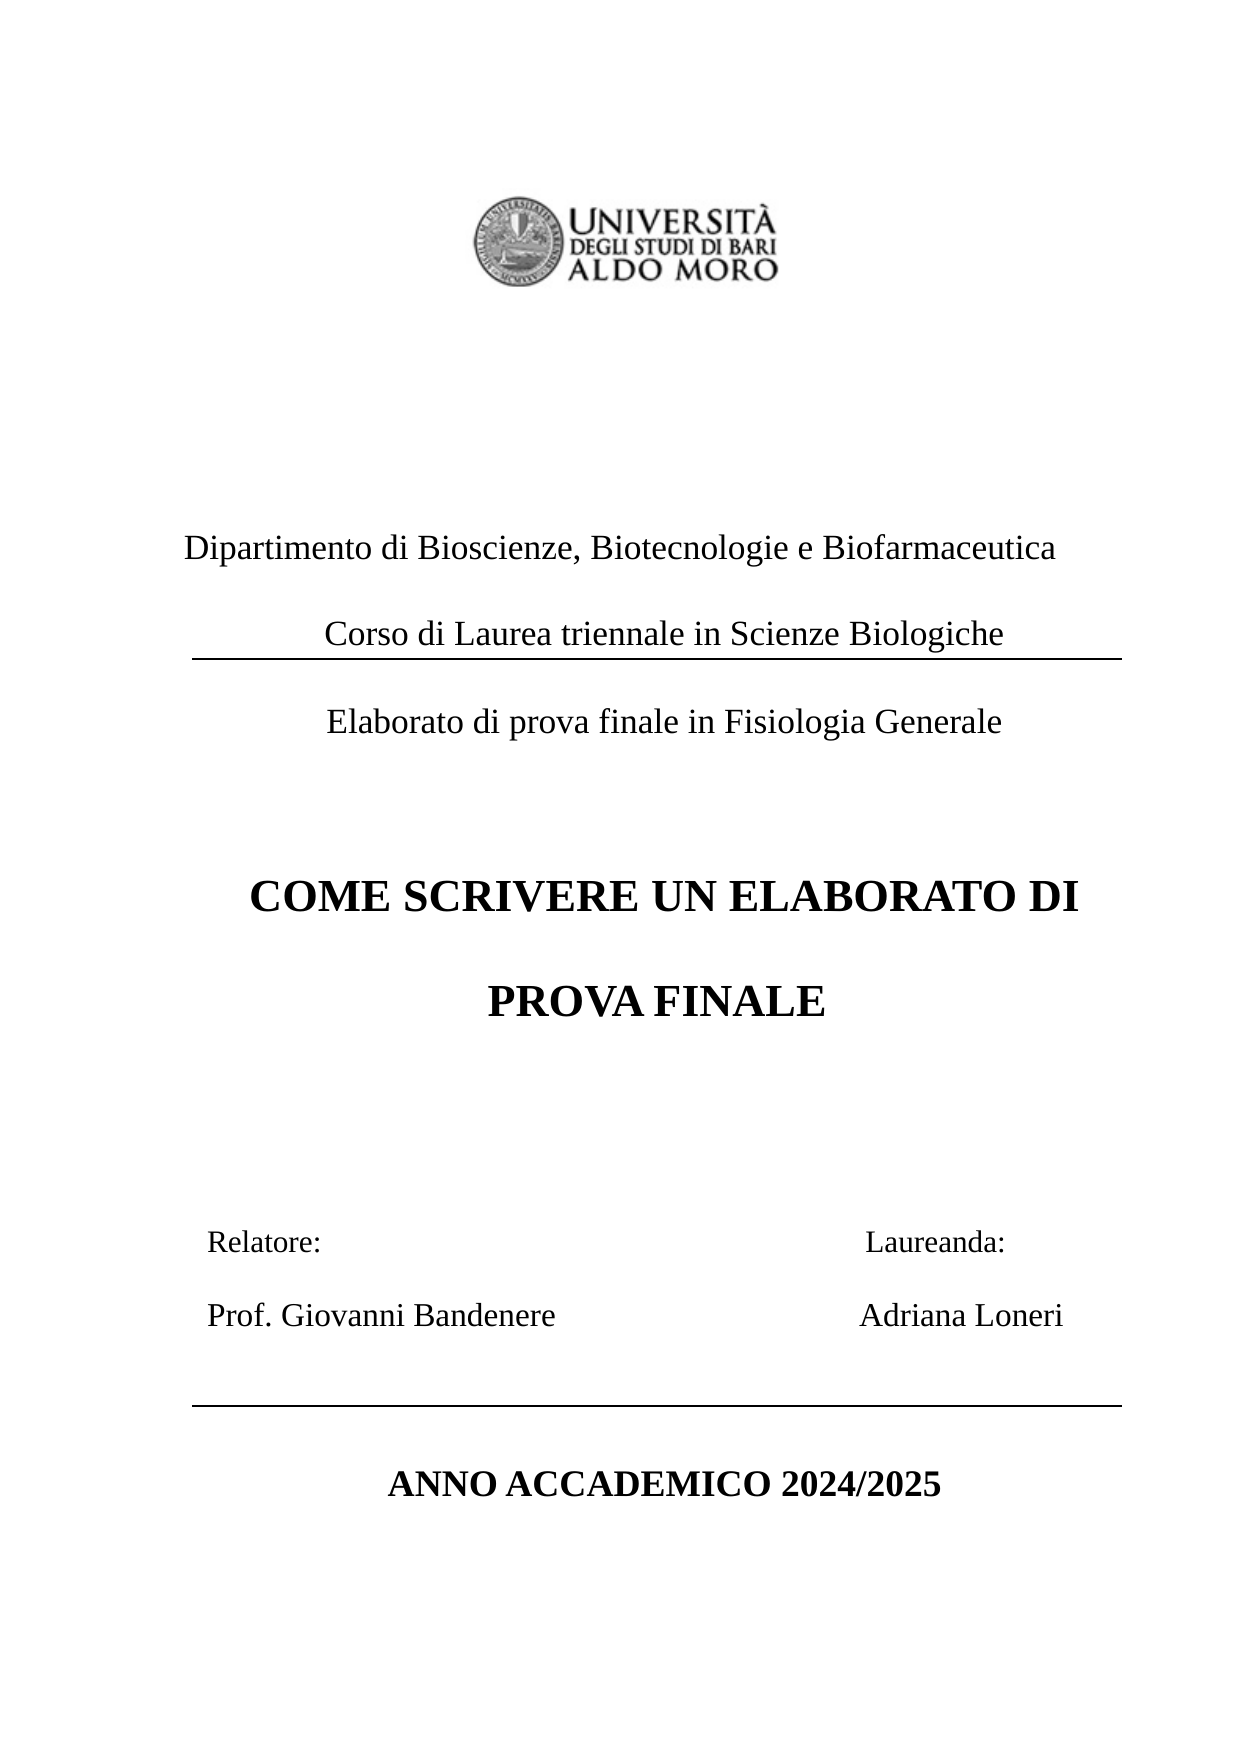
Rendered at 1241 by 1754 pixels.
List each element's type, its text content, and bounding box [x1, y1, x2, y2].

text Dipartimento di Bioscienze, Biotecnologie e Biofarmaceutica [118, 526, 1122, 567]
text Prof. Giovanni Bandenere Adriana Loneri [192, 1295, 1122, 1333]
text Elaborato di prova finale in Fisiologia Generale [192, 701, 1122, 741]
text Relatore: Laureanda: [192, 1223, 1122, 1259]
subtitle ANNO ACCADEMICO 2024/2025 [192, 1461, 1122, 1504]
text Corso di Laurea triennale in Scienze Biologiche [192, 608, 1122, 658]
text COME SCRIVERE UN ELABORATO DI PROVA FINALE [192, 868, 1122, 1027]
picture [465, 188, 794, 298]
